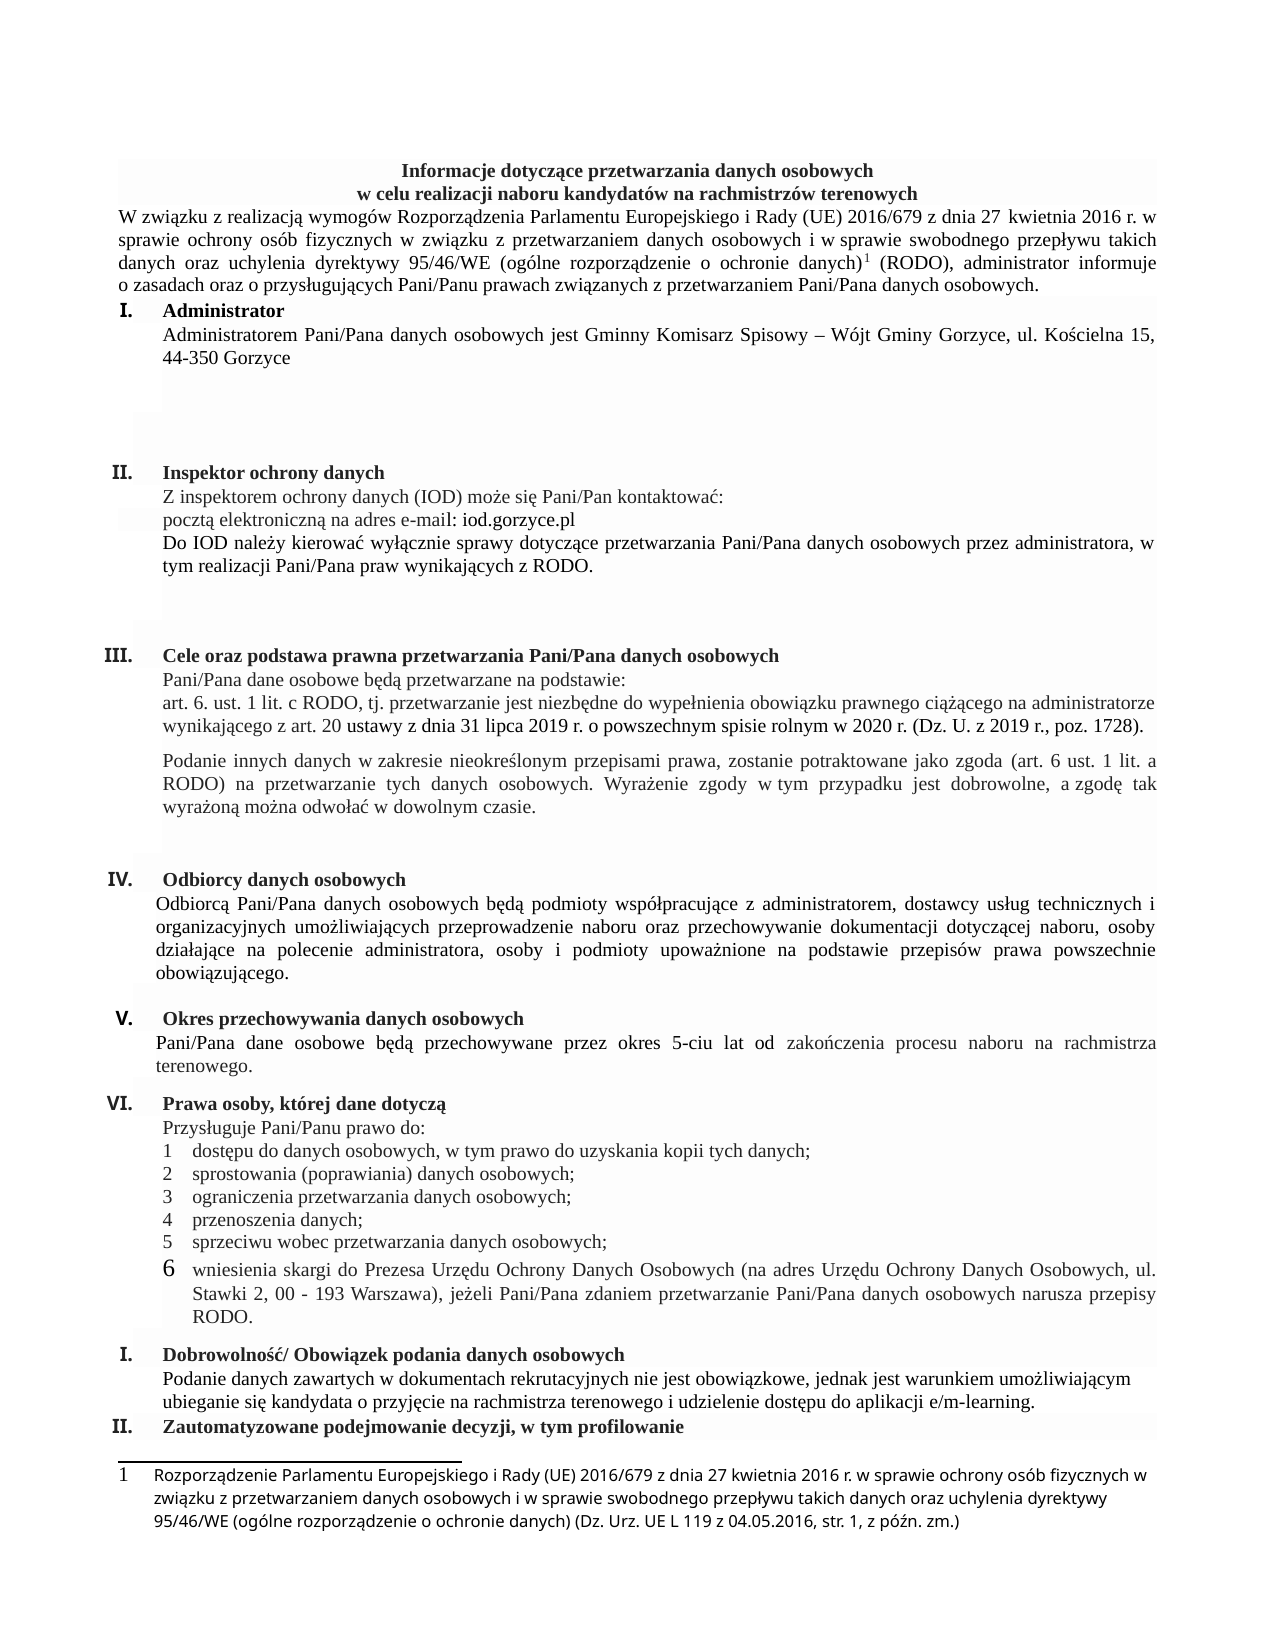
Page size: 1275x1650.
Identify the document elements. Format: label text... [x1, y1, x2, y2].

list Administrator [133, 296, 1157, 323]
text Pani/Pana dane osobowe będą przetwarzane na podstawie: [162, 668, 1157, 691]
list Pani/Pana dane osobowe będą przechowywane przez okres 5-ciu lat od zakończenia procesu naboru na rachmistrza terenowego. [156, 1031, 1157, 1077]
list Okres przechowywania danych osobowych [133, 1004, 1157, 1031]
list sprostowania (poprawiania) danych osobowych; [162, 1162, 1157, 1185]
list Inspektor ochrony danych [133, 458, 1157, 485]
list sprzeciwu wobec przetwarzania danych osobowych; [162, 1230, 1157, 1253]
text w celu realizacji naboru kandydatów na rachmistrzów terenowych [118, 182, 1157, 205]
list Podanie innych danych w zakresie nieokreślonym przepisami prawa, zostanie potraktowane jako zgoda (art. 6 ust. 1 lit. a RODO) na przetwarzanie tych danych osobowych. Wyrażenie zgody w tym przypadku jest dobrowolne, a zgodę tak wyrażoną można odwołać w dowolnym czasie. [162, 749, 1157, 817]
list Cele oraz podstawa prawna przetwarzania Pani/Pana danych osobowych [133, 641, 1157, 668]
list Administratorem Pani/Pana danych osobowych jest Gminny Komisarz Spisowy – Wójt Gminy Gorzyce, ul. Kościelna 15, 44-350 Gorzyce [162, 323, 1157, 369]
list Prawa osoby, której dane dotyczą [133, 1089, 1157, 1116]
list przenoszenia danych; [162, 1208, 1157, 1230]
list Dobrowolność/ Obowiązek podania danych osobowych [133, 1340, 1157, 1367]
list Odbiorcy danych osobowych [133, 865, 1157, 892]
list Zautomatyzowane podejmowanie decyzji, w tym profilowanie [133, 1413, 1157, 1440]
text Podanie danych zawartych w dokumentach rekrutacyjnych nie jest obowiązkowe, jednak jest warunkiem umożliwiającym ubieganie się kandydata o przyjęcie na rachmistrza terenowego i udzielenie dostępu do aplikacji e/m-learning. [162, 1367, 1157, 1413]
list wniesienia skargi do Prezesa Urzędu Ochrony Danych Osobowych (na adres Urzędu Ochrony Danych Osobowych, ul. Stawki 2, 00 - 193 Warszawa), jeżeli Pani/Pana zdaniem przetwarzanie Pani/Pana danych osobowych narusza przepisy RODO. [162, 1253, 1157, 1328]
list Do IOD należy kierować wyłącznie sprawy dotyczące przetwarzania Pani/Pana danych osobowych przez administratora, w tym realizacji Pani/Pana praw wynikających z RODO. [162, 531, 1157, 577]
text Przysługuje Pani/Panu prawo do: [162, 1116, 1157, 1139]
list pocztą elektroniczną na adres e-mail: iod.gorzyce.pl [118, 508, 1157, 531]
list art. 6. ust. 1 lit. c RODO, tj. przetwarzanie jest niezbędne do wypełnienia obowiązku prawnego ciążącego na administratorze wynikającego z art. 20 ustawy z dnia 31 lipca 2019 r. o powszechnym spisie rolnym w 2020 r. (Dz. U. z 2019 r., poz. 1728). [162, 691, 1157, 736]
text W związku z realizacją wymogów Rozporządzenia Parlamentu Europejskiego i Rady (UE) 2016/679 z dnia 27 kwietnia 2016 r. w sprawie ochrony osób fizycznych w związku z przetwarzaniem danych osobowych i w sprawie swobodnego przepływu takich danych oraz uchylenia dyrektywy 95/46/WE (ogólne rozporządzenie o ochronie danych) (RODO), administrator informuje o zasadach oraz o przysługujących Pani/Panu prawach związanych z przetwarzaniem Pani/Pana danych osobowych. [118, 205, 1157, 296]
list dostępu do danych osobowych, w tym prawo do uzyskania kopii tych danych; [162, 1139, 1157, 1162]
text Z inspektorem ochrony danych (IOD) może się Pani/Pan kontaktować: [162, 485, 1157, 508]
list ograniczenia przetwarzania danych osobowych; [162, 1185, 1157, 1208]
text Informacje dotyczące przetwarzania danych osobowych [118, 159, 1157, 182]
list Odbiorcą Pani/Pana danych osobowych będą podmioty współpracujące z administratorem, dostawcy usług technicznych i organizacyjnych umożliwiających przeprowadzenie naboru oraz przechowywanie dokumentacji dotyczącej naboru, osoby działające na polecenie administratora, osoby i podmioty upoważnione na podstawie przepisów prawa powszechnie obowiązującego. [156, 892, 1157, 983]
text Rozporządzenie Parlamentu Europejskiego i Rady (UE) 2016/679 z dnia 27 kwietnia 2016 r. w sprawie ochrony osób fizycznych w związku z przetwarzaniem danych osobowych i w sprawie swobodnego przepływu takich danych oraz uchylenia dyrektywy 95/46/WE (ogólne rozporządzenie o ochronie danych) (Dz. Urz. UE L 119 z 04.05.2016, str. 1, z późn. zm.) [118, 1462, 1157, 1532]
